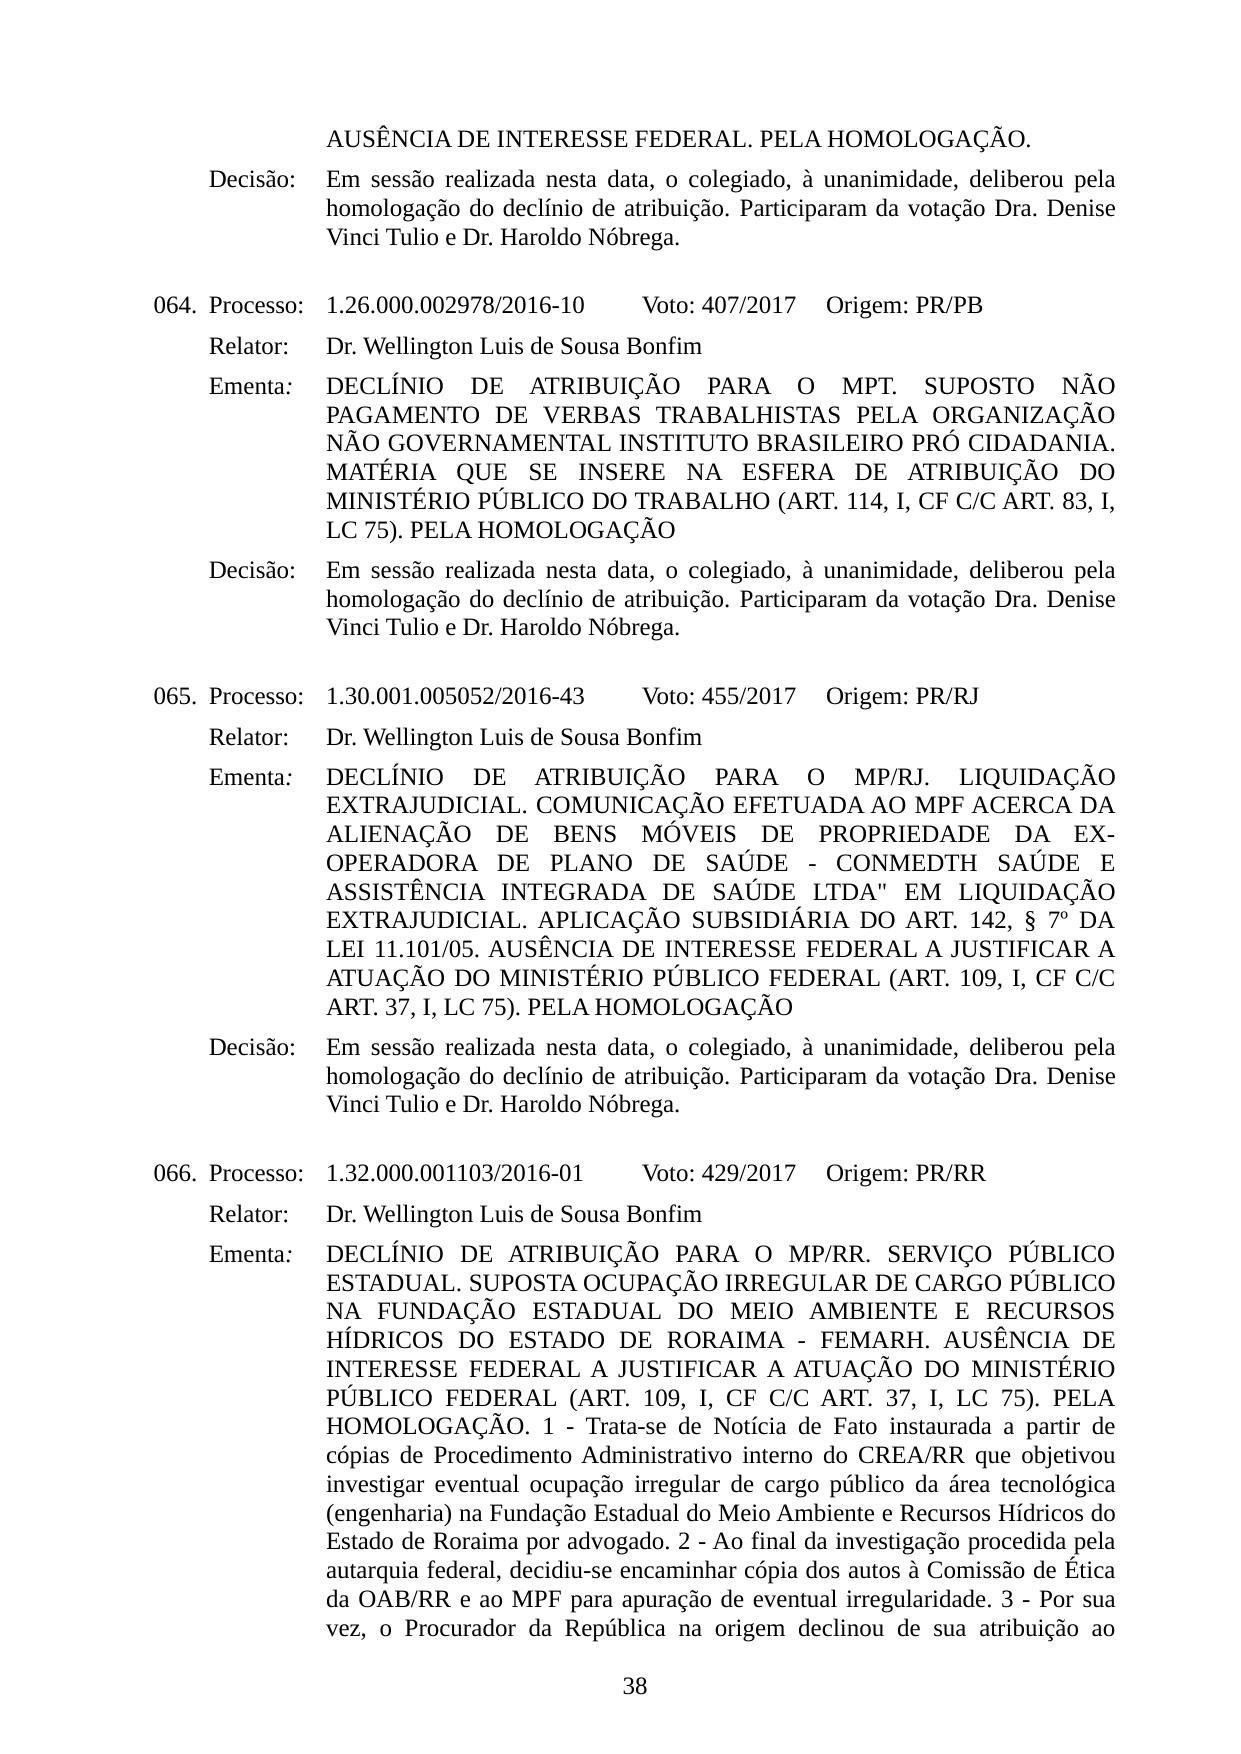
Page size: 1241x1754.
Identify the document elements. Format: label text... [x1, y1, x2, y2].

table_header 066. [148, 1153, 203, 1193]
table_header Origem: PR/PB [820, 285, 1122, 325]
table_cell [148, 549, 203, 647]
table_header 064. [148, 285, 203, 325]
table_cell Relator: [203, 716, 320, 756]
table_cell [148, 1193, 203, 1233]
table_cell Em sessão realizada nesta data, o colegiado, à unanimidade, deliberou pela homologação do declínio de atribuição. Participaram da votação Dra. Denise Vinci Tulio e Dr. Haroldo Nóbrega. [320, 158, 1122, 256]
table_cell Dr. Wellington Luis de Sousa Bonfim [320, 716, 1122, 756]
table_header Voto: 407/2017 [636, 285, 820, 325]
table_cell AUSÊNCIA DE INTERESSE FEDERAL. PELA HOMOLOGAÇÃO. [320, 118, 1122, 158]
table_header Origem: PR/RR [820, 1153, 1122, 1193]
table_cell Decisão: [203, 1026, 320, 1124]
table_cell [148, 158, 203, 256]
table_cell [203, 118, 320, 158]
table_cell [148, 756, 203, 1026]
table_header Origem: PR/RJ [820, 676, 1122, 716]
table_cell Relator: [203, 1193, 320, 1233]
table_cell DECLÍNIO DE ATRIBUIÇÃO PARA O MP/RJ. LIQUIDAÇÃO EXTRAJUDICIAL. COMUNICAÇÃO EFETUADA AO MPF ACERCA DA ALIENAÇÃO DE BENS MÓVEIS DE PROPRIEDADE DA EX-OPERADORA DE PLANO DE SAÚDE - CONMEDTH SAÚDE E ASSISTÊNCIA INTEGRADA DE SAÚDE LTDA" EM LIQUIDAÇÃO EXTRAJUDICIAL. APLICAÇÃO SUBSIDIÁRIA DO ART. 142, § 7º DA LEI 11.101/05. AUSÊNCIA DE INTERESSE FEDERAL A JUSTIFICAR A ATUAÇÃO DO MINISTÉRIO PÚBLICO FEDERAL (ART. 109, I, CF C/C ART. 37, I, LC 75). PELA HOMOLOGAÇÃO [320, 756, 1122, 1026]
table_header 1.32.000.001103/2016-01 [320, 1153, 636, 1193]
table_header Processo: [203, 676, 320, 716]
table_cell DECLÍNIO DE ATRIBUIÇÃO PARA O MPT. SUPOSTO NÃO PAGAMENTO DE VERBAS TRABALHISTAS PELA ORGANIZAÇÃO NÃO GOVERNAMENTAL INSTITUTO BRASILEIRO PRÓ CIDADANIA. MATÉRIA QUE SE INSERE NA ESFERA DE ATRIBUIÇÃO DO MINISTÉRIO PÚBLICO DO TRABALHO (ART. 114, I, CF C/C ART. 83, I, LC 75). PELA HOMOLOGAÇÃO [320, 365, 1122, 549]
table_cell [148, 325, 203, 365]
table_cell Ementa: [203, 1233, 320, 1647]
table_header Voto: 455/2017 [636, 676, 820, 716]
table_cell [148, 1233, 203, 1647]
table_cell [148, 118, 203, 158]
table_cell Dr. Wellington Luis de Sousa Bonfim [320, 325, 1122, 365]
table_cell DECLÍNIO DE ATRIBUIÇÃO PARA O MP/RR. SERVIÇO PÚBLICO ESTADUAL. SUPOSTA OCUPAÇÃO IRREGULAR DE CARGO PÚBLICO NA FUNDAÇÃO ESTADUAL DO MEIO AMBIENTE E RECURSOS HÍDRICOS DO ESTADO DE RORAIMA - FEMARH. AUSÊNCIA DE INTERESSE FEDERAL A JUSTIFICAR A ATUAÇÃO DO MINISTÉRIO PÚBLICO FEDERAL (ART. 109, I, CF C/C ART. 37, I, LC 75). PELA HOMOLOGAÇÃO. 1 - Trata-se de Notícia de Fato instaurada a partir de cópias de Procedimento Administrativo interno do CREA/RR que objetivou investigar eventual ocupação irregular de cargo público da área tecnológica (engenharia) na Fundação Estadual do Meio Ambiente e Recursos Hídricos do Estado de Roraima por advogado. 2 - Ao final da investigação procedida pela autarquia federal, decidiu-se encaminhar cópia dos autos à Comissão de Ética da OAB/RR e ao MPF para apuração de eventual irregularidade. 3 - Por sua vez, o Procurador da República na origem declinou de sua atribuição ao [320, 1233, 1122, 1647]
table_cell [148, 716, 203, 756]
table_cell Em sessão realizada nesta data, o colegiado, à unanimidade, deliberou pela homologação do declínio de atribuição. Participaram da votação Dra. Denise Vinci Tulio e Dr. Haroldo Nóbrega. [320, 1026, 1122, 1124]
table_cell Relator: [203, 325, 320, 365]
table_cell [148, 1026, 203, 1124]
table_cell Dr. Wellington Luis de Sousa Bonfim [320, 1193, 1122, 1233]
table_header Processo: [203, 1153, 320, 1193]
table_cell Decisão: [203, 158, 320, 256]
table_header 065. [148, 676, 203, 716]
table_header 1.26.000.002978/2016-10 [320, 285, 636, 325]
table_header Voto: 429/2017 [636, 1153, 820, 1193]
table_cell Ementa: [203, 365, 320, 549]
table_cell Decisão: [203, 549, 320, 647]
table_cell [148, 365, 203, 549]
table_cell Ementa: [203, 756, 320, 1026]
table_header Processo: [203, 285, 320, 325]
table_cell Em sessão realizada nesta data, o colegiado, à unanimidade, deliberou pela homologação do declínio de atribuição. Participaram da votação Dra. Denise Vinci Tulio e Dr. Haroldo Nóbrega. [320, 549, 1122, 647]
table_header 1.30.001.005052/2016-43 [320, 676, 636, 716]
